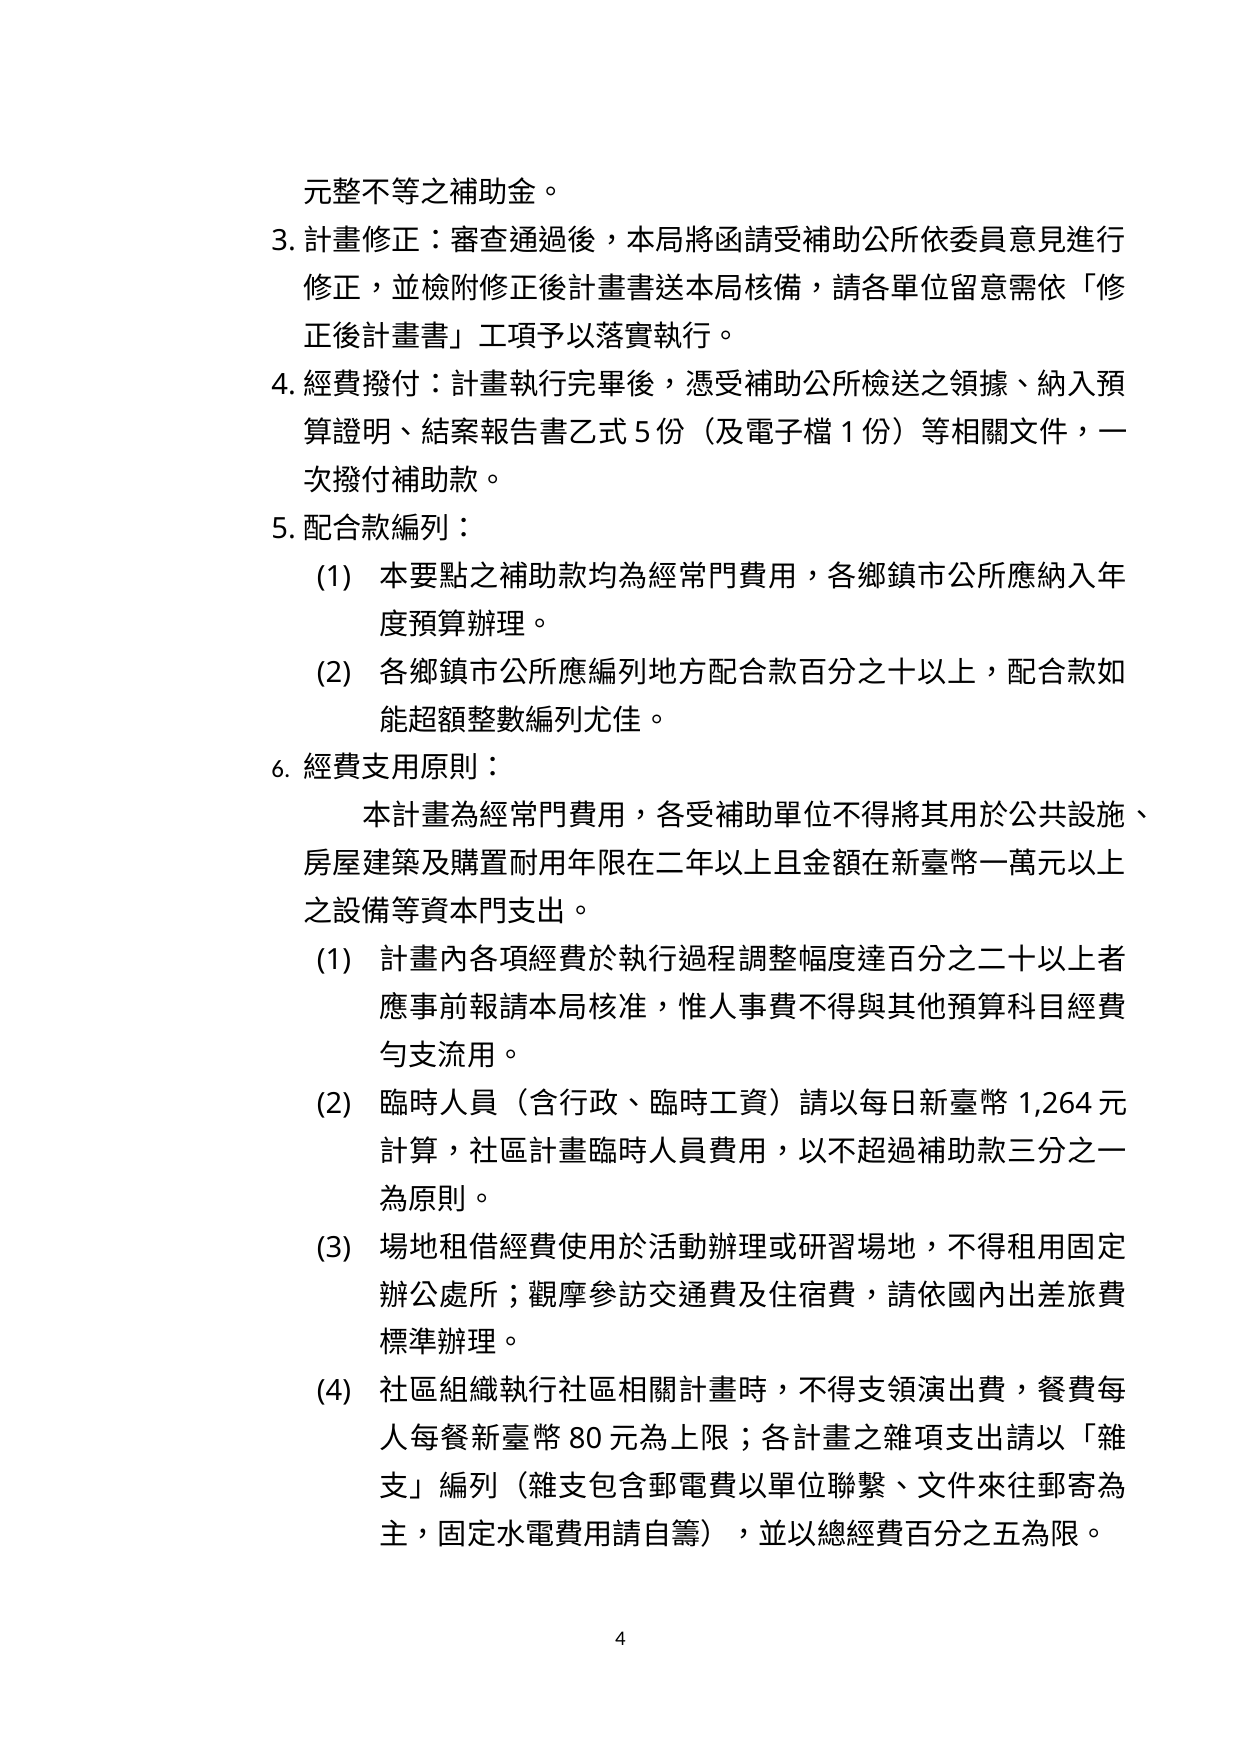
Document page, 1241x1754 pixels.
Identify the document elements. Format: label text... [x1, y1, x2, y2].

list 經費撥付：計畫執行完畢後，憑受補助公所檢送之領據、納入預算證明、結案報告書乙式5份（及電子檔1份）等相關文件，一次撥付補助款。 [271, 356, 1128, 500]
list 計畫內各項經費於執行過程調整幅度達百分之二十以上者，應事前報請本局核准，惟人事費不得與其他預算科目經費勻支流用。 [317, 931, 1128, 1075]
list 本要點之補助款均為經常門費用，各鄉鎮市公所應納入年度預算辦理。 [317, 548, 1128, 644]
list 社區組織執行社區相關計畫時，不得支領演出費，餐費每人每餐新臺幣80元為上限；各計畫之雜項支出請以「雜支」編列（雜支包含郵電費以單位聯繫、文件來往郵寄為主，固定水電費用請自籌），並以總經費百分之五為限。 [317, 1362, 1128, 1554]
list 各鄉鎮市公所應編列地方配合款百分之十以上，配合款如能超額整數編列尤佳。 [317, 644, 1128, 739]
list 場地租借經費使用於活動辦理或研習場地，不得租用固定辦公處所；觀摩參訪交通費及住宿費，請依國內出差旅費標準辦理。 [317, 1219, 1128, 1362]
list 臨時人員（含行政、臨時工資）請以每日新臺幣1,264元計算，社區計畫臨時人員費用，以不超過補助款三分之一為原則。 [317, 1075, 1128, 1219]
list 計畫修正：審查通過後，本局將函請受補助公所依委員意見進行修正，並檢附修正後計畫書送本局核備，請各單位留意需依「修正後計畫書」工項予以落實執行。 [271, 212, 1128, 356]
list 經費支用原則： 本計畫為經常門費用，各受補助單位不得將其用於公共設施、房屋建築及購置耐用年限在二年以上且金額在新臺幣一萬元以上之設備等資本門支出。 [271, 739, 1128, 931]
list 配合款編列： [271, 500, 1128, 548]
list 元整不等之補助金。 [271, 164, 1128, 212]
